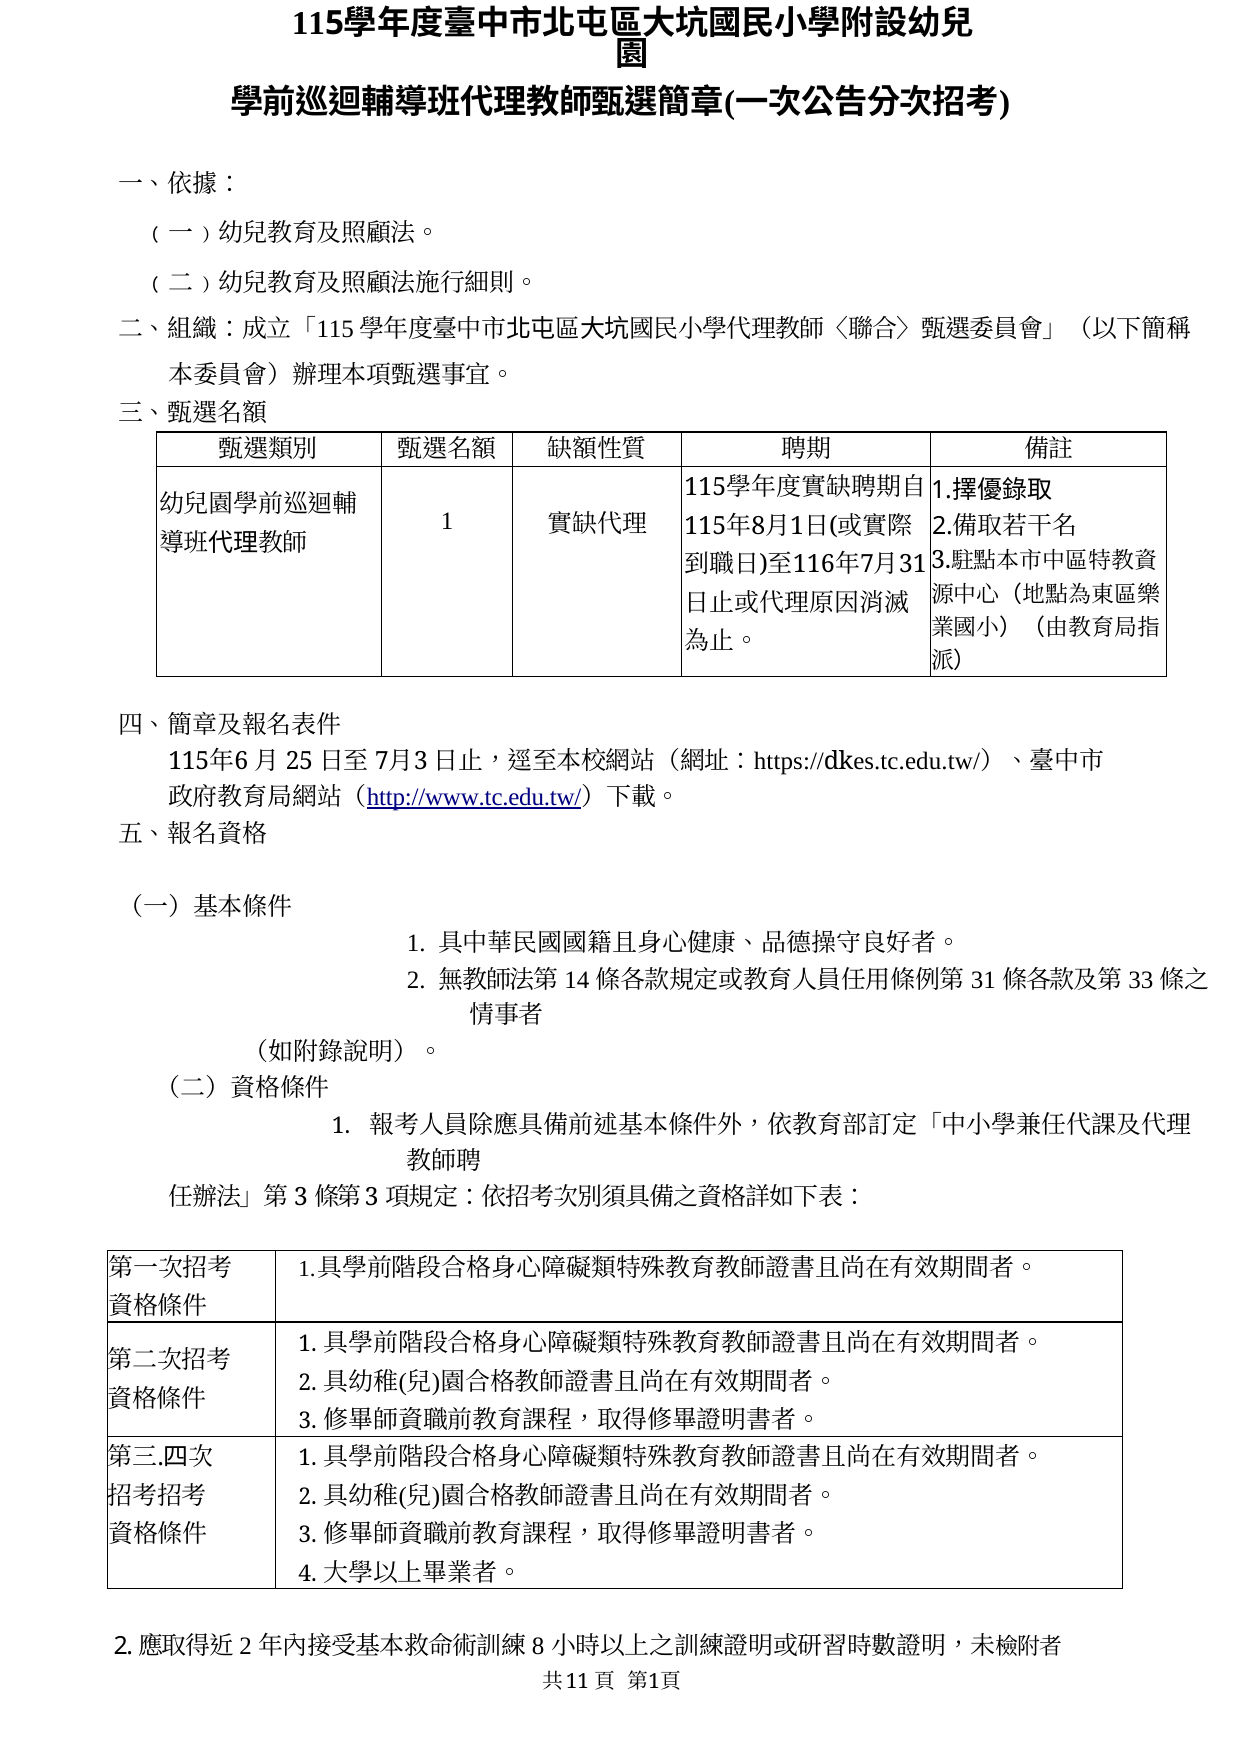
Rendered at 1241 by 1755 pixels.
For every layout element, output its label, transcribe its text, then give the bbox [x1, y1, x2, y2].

text （一）基本條件 [118, 886, 1211, 922]
text 三、甄選名額 [118, 393, 1211, 428]
table_header 具學前階段合格身心障礙類特殊教育教師證書且尚在有效期間者。 [276, 1251, 1122, 1321]
text 一、依據： [118, 163, 1211, 199]
text （如附錄說明）。 [243, 1032, 1211, 1067]
table_header 甄選類別 [157, 433, 381, 466]
text 學前巡迴輔導班代理教師甄選簡章(一次公告分次招考) [30, 75, 1211, 123]
text （二）資格條件 [156, 1068, 1211, 1104]
table_header 甄選名額 [382, 433, 512, 466]
text ﹙一﹚幼兒教育及照顧法。 [143, 213, 1211, 249]
table_cell 實缺代理 [513, 467, 681, 676]
text 四、簡章及報名表件 [118, 704, 1211, 740]
list 報考人員除應具備前述基本條件外，依教育部訂定「中小學兼任代課及代理教師聘 [332, 1104, 1211, 1176]
table_cell 第三.四次 招考招考 資格條件 [108, 1437, 275, 1588]
list 具中華民國國籍且身心健康、品德操守良好者。 [407, 923, 1211, 959]
table_cell 1 [382, 467, 512, 676]
table_cell 115學年度實缺聘期自115年8月1日(或實際到職日)至116年7月31日止或代理原因消滅為止。 [682, 467, 930, 676]
text 任辦法」第 3 條第 3 項規定：依招考次別須具備之資格詳如下表： [168, 1177, 1211, 1213]
table_cell 具學前階段合格身心障礙類特殊教育教師證書且尚在有效期間者。 具幼稚(兒)園合格教師證書且尚在有效期間者。 修畢師資職前教育課程，取得修畢證明書者。 大學以上畢業者。 [276, 1437, 1122, 1588]
table_header 備註 [931, 433, 1166, 466]
table_cell 1.擇優錄取 2.備取若干名 3.駐點本市中區特教資源中心（地點為東區樂業國小）（由教育局指派） [931, 467, 1166, 676]
table_header 缺額性質 [513, 433, 681, 466]
text 二、組織：成立「115 學年度臺中市北屯區大坑國民小學代理教師〈聯合〉甄選委員會」（以下簡稱本委員會）辦理本項甄選事宜。 [118, 299, 1196, 391]
text 五、報名資格 [118, 813, 1211, 849]
list 無教師法第 14 條各款規定或教育人員任用條例第 31 條各款及第 33 條之情事者 [407, 959, 1211, 1031]
text ﹙二﹚幼兒教育及照顧法施行細則。 [143, 263, 1211, 299]
table_cell 幼兒園學前巡迴輔導班代理教師 [157, 467, 381, 676]
table_cell 第二次招考資格條件 [108, 1323, 275, 1436]
text 115年6 月 25 日至 7月3 日止，逕至本校網站（網址：https://dkes.tc.edu.tw/）、臺中市政府教育局網站（http://www.tc.edu.tw/）下載。 [168, 741, 1123, 813]
table_header 第一次招考 資格條件 [108, 1251, 275, 1321]
table_cell 具學前階段合格身心障礙類特殊教育教師證書且尚在有效期間者。 具幼稚(兒)園合格教師證書且尚在有效期間者。 修畢師資職前教育課程，取得修畢證明書者。 [276, 1323, 1122, 1436]
table_header 聘期 [682, 433, 930, 466]
text 2. 應取得近 2 年內接受基本救命術訓練 8 小時以上之訓練證明或研習時數證明，未檢附者 [60, 1626, 1063, 1662]
subtitle 115學年度臺中市北屯區大坑國民小學附設幼兒園 [276, 7, 989, 75]
